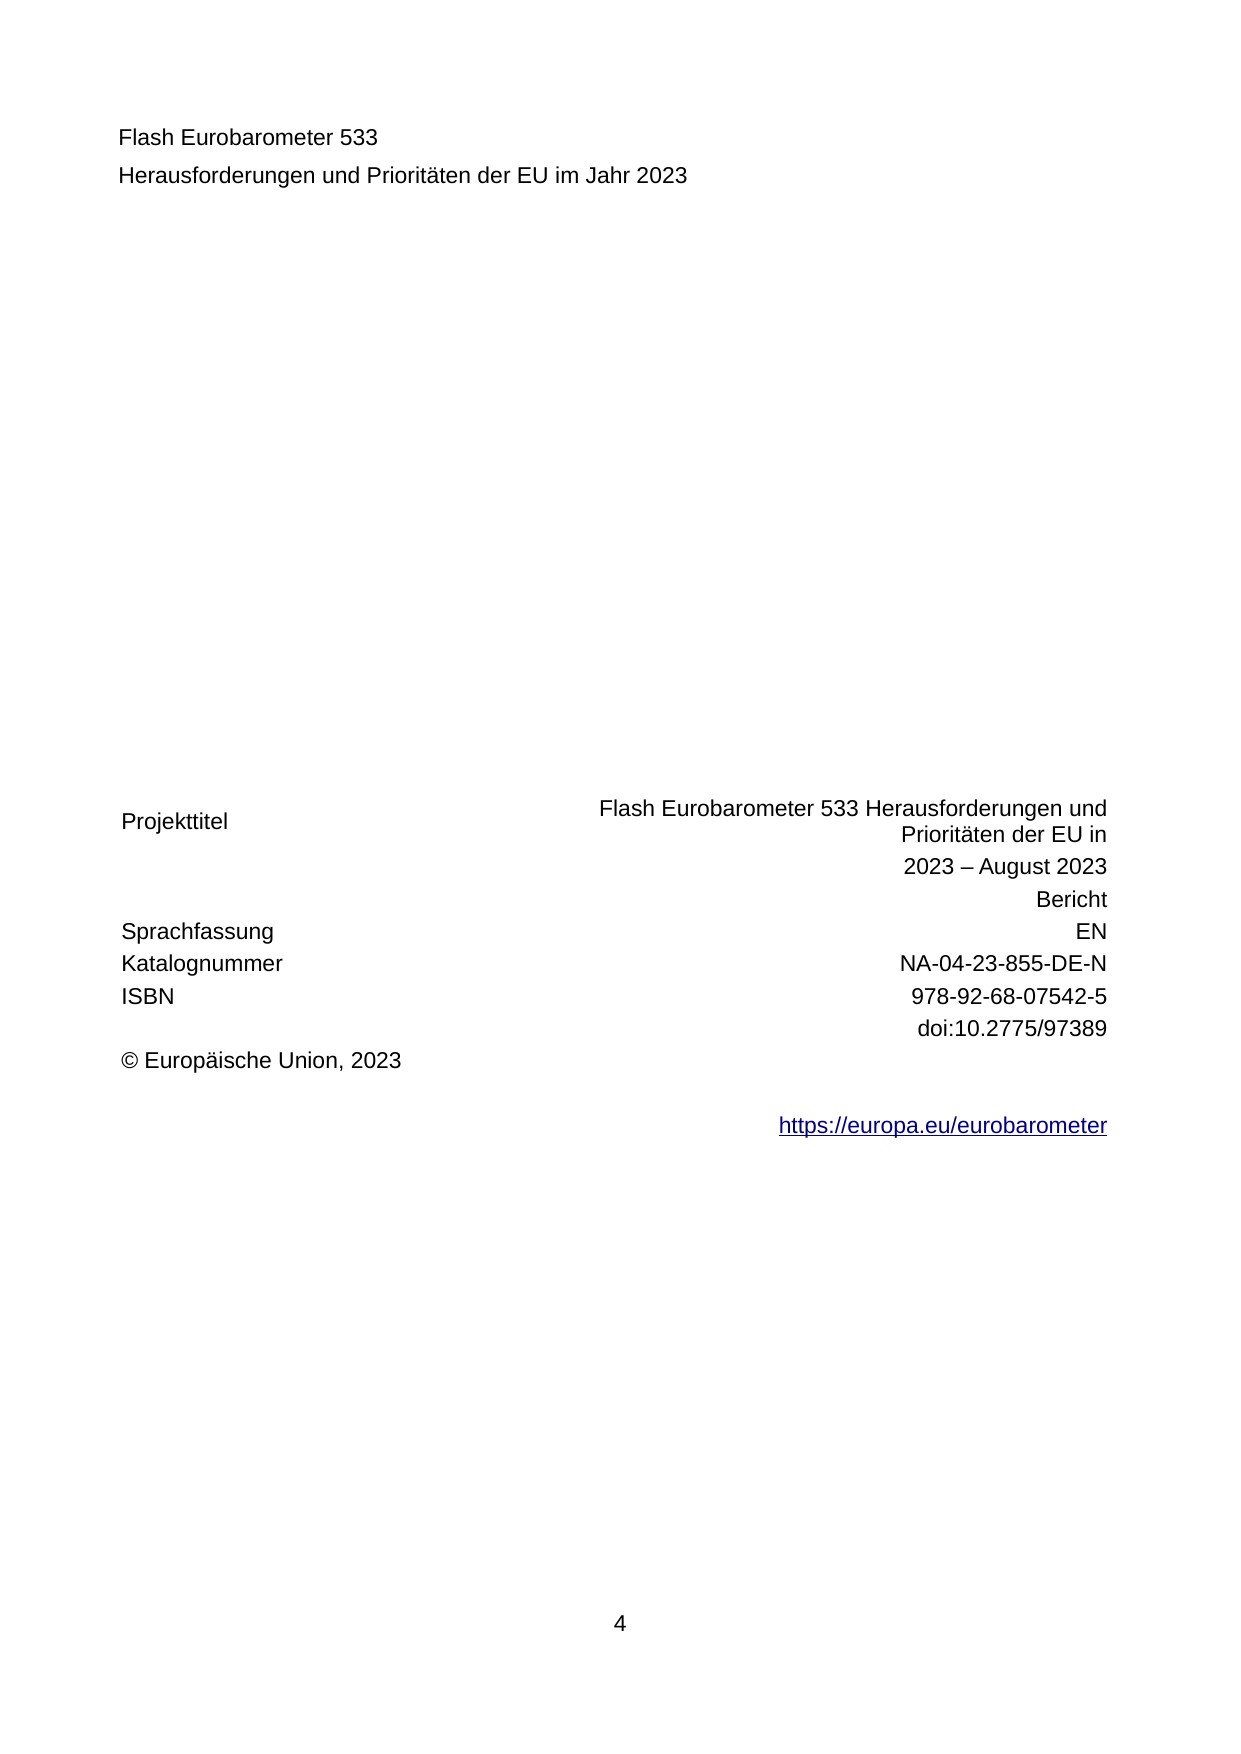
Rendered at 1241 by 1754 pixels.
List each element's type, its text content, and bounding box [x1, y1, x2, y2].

table_header Flash Eurobarometer 533 Herausforderungen und Prioritäten der EU in [496, 792, 1110, 850]
table_cell ISBN [118, 980, 496, 1012]
table_cell [496, 1077, 1110, 1109]
table_cell © Europäische Union, 2023 [118, 1045, 496, 1077]
table_cell [118, 1077, 496, 1109]
table_cell 978-92-68-07542-5 [496, 980, 1110, 1012]
table_cell NA-04-23-855-DE-N [496, 947, 1110, 980]
table_cell Sprachfassung [118, 915, 496, 947]
table_cell [118, 850, 496, 882]
table_cell [118, 883, 496, 915]
table_header Projekttitel [118, 792, 496, 850]
table_cell Katalognummer [118, 947, 496, 980]
table_cell EN [496, 915, 1110, 947]
table_cell [496, 1045, 1110, 1077]
table_cell [118, 1109, 496, 1142]
table_cell https://europa.eu/eurobarometer [496, 1109, 1110, 1142]
table_cell [118, 1012, 496, 1044]
table_cell doi:10.2775/97389 [496, 1012, 1110, 1044]
table_cell 2023 – August 2023 [496, 850, 1110, 882]
table_cell Bericht [496, 883, 1110, 915]
